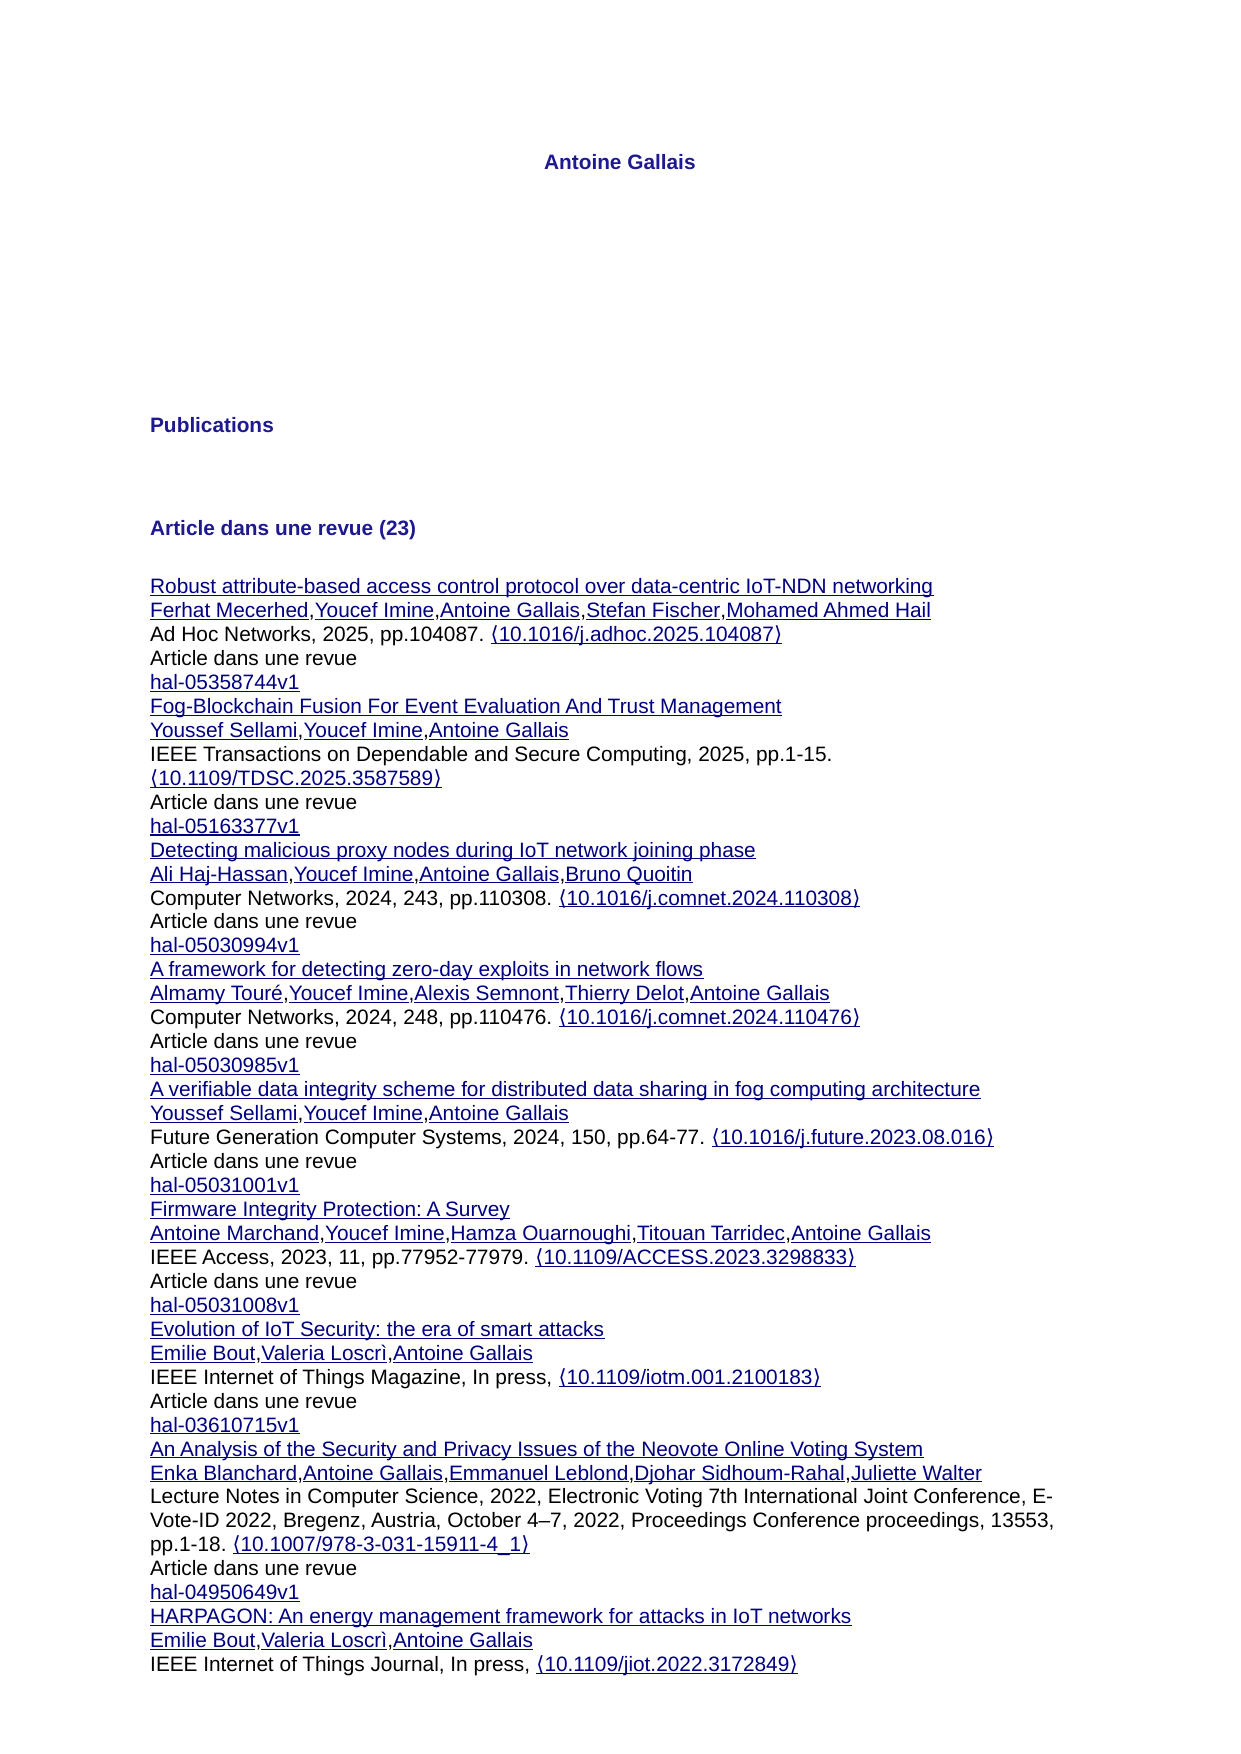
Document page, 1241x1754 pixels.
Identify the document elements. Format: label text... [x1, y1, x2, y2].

table_header Robust attribute-based access control protocol over data-centric IoT-NDN networking Ferhat Mecerhed,Youcef Imine,Antoine Gallais,Stefan Fischer,Mohamed Ahmed Hail Ad Hoc Networks, 2025, pp.104087. ⟨10.1016/j.adhoc.2025.104087⟩ Article dans une revue hal-05358744v1 [150, 574, 1090, 694]
table_cell Firmware Integrity Protection: A Survey Antoine Marchand,Youcef Imine,Hamza Ouarnoughi,Titouan Tarridec,Antoine Gallais IEEE Access, 2023, 11, pp.77952-77979. ⟨10.1109/ACCESS.2023.3298833⟩ Article dans une revue hal-05031008v1 [150, 1197, 1090, 1317]
table_cell HARPAGON: An energy management framework for attacks in IoT networks Emilie Bout,Valeria Loscrì,Antoine Gallais IEEE Internet of Things Journal, In press, ⟨10.1109/jiot.2022.3172849⟩ [150, 1604, 1090, 1676]
subtitle Publications [150, 412, 1090, 436]
table_cell Detecting malicious proxy nodes during IoT network joining phase Ali Haj-Hassan,Youcef Imine,Antoine Gallais,Bruno Quoitin Computer Networks, 2024, 243, pp.110308. ⟨10.1016/j.comnet.2024.110308⟩ Article dans une revue hal-05030994v1 [150, 838, 1090, 957]
table_cell Fog-Blockchain Fusion For Event Evaluation And Trust Management Youssef Sellami,Youcef Imine,Antoine Gallais IEEE Transactions on Dependable and Secure Computing, 2025, pp.1-15. ⟨10.1109/TDSC.2025.3587589⟩ Article dans une revue hal-05163377v1 [150, 694, 1090, 837]
table_cell An Analysis of the Security and Privacy Issues of the Neovote Online Voting System Enka Blanchard,Antoine Gallais,Emmanuel Leblond,Djohar Sidhoum-Rahal,Juliette Walter Lecture Notes in Computer Science, 2022, Electronic Voting 7th International Joint Conference, E-Vote-ID 2022, Bregenz, Austria, October 4–7, 2022, Proceedings Conference proceedings, 13553, pp.1-18. ⟨10.1007/978-3-031-15911-4_1⟩ Article dans une revue hal-04950649v1 [150, 1436, 1090, 1604]
subtitle Antoine Gallais [150, 150, 1090, 174]
table_cell Evolution of IoT Security: the era of smart attacks Emilie Bout,Valeria Loscrì,Antoine Gallais IEEE Internet of Things Magazine, In press, ⟨10.1109/iotm.001.2100183⟩ Article dans une revue hal-03610715v1 [150, 1317, 1090, 1436]
table_cell A verifiable data integrity scheme for distributed data sharing in fog computing architecture Youssef Sellami,Youcef Imine,Antoine Gallais Future Generation Computer Systems, 2024, 150, pp.64-77. ⟨10.1016/j.future.2023.08.016⟩ Article dans une revue hal-05031001v1 [150, 1077, 1090, 1197]
subtitle Article dans une revue (23) [150, 516, 1090, 539]
table_cell A framework for detecting zero-day exploits in network flows Almamy Touré,Youcef Imine,Alexis Semnont,Thierry Delot,Antoine Gallais Computer Networks, 2024, 248, pp.110476. ⟨10.1016/j.comnet.2024.110476⟩ Article dans une revue hal-05030985v1 [150, 957, 1090, 1077]
